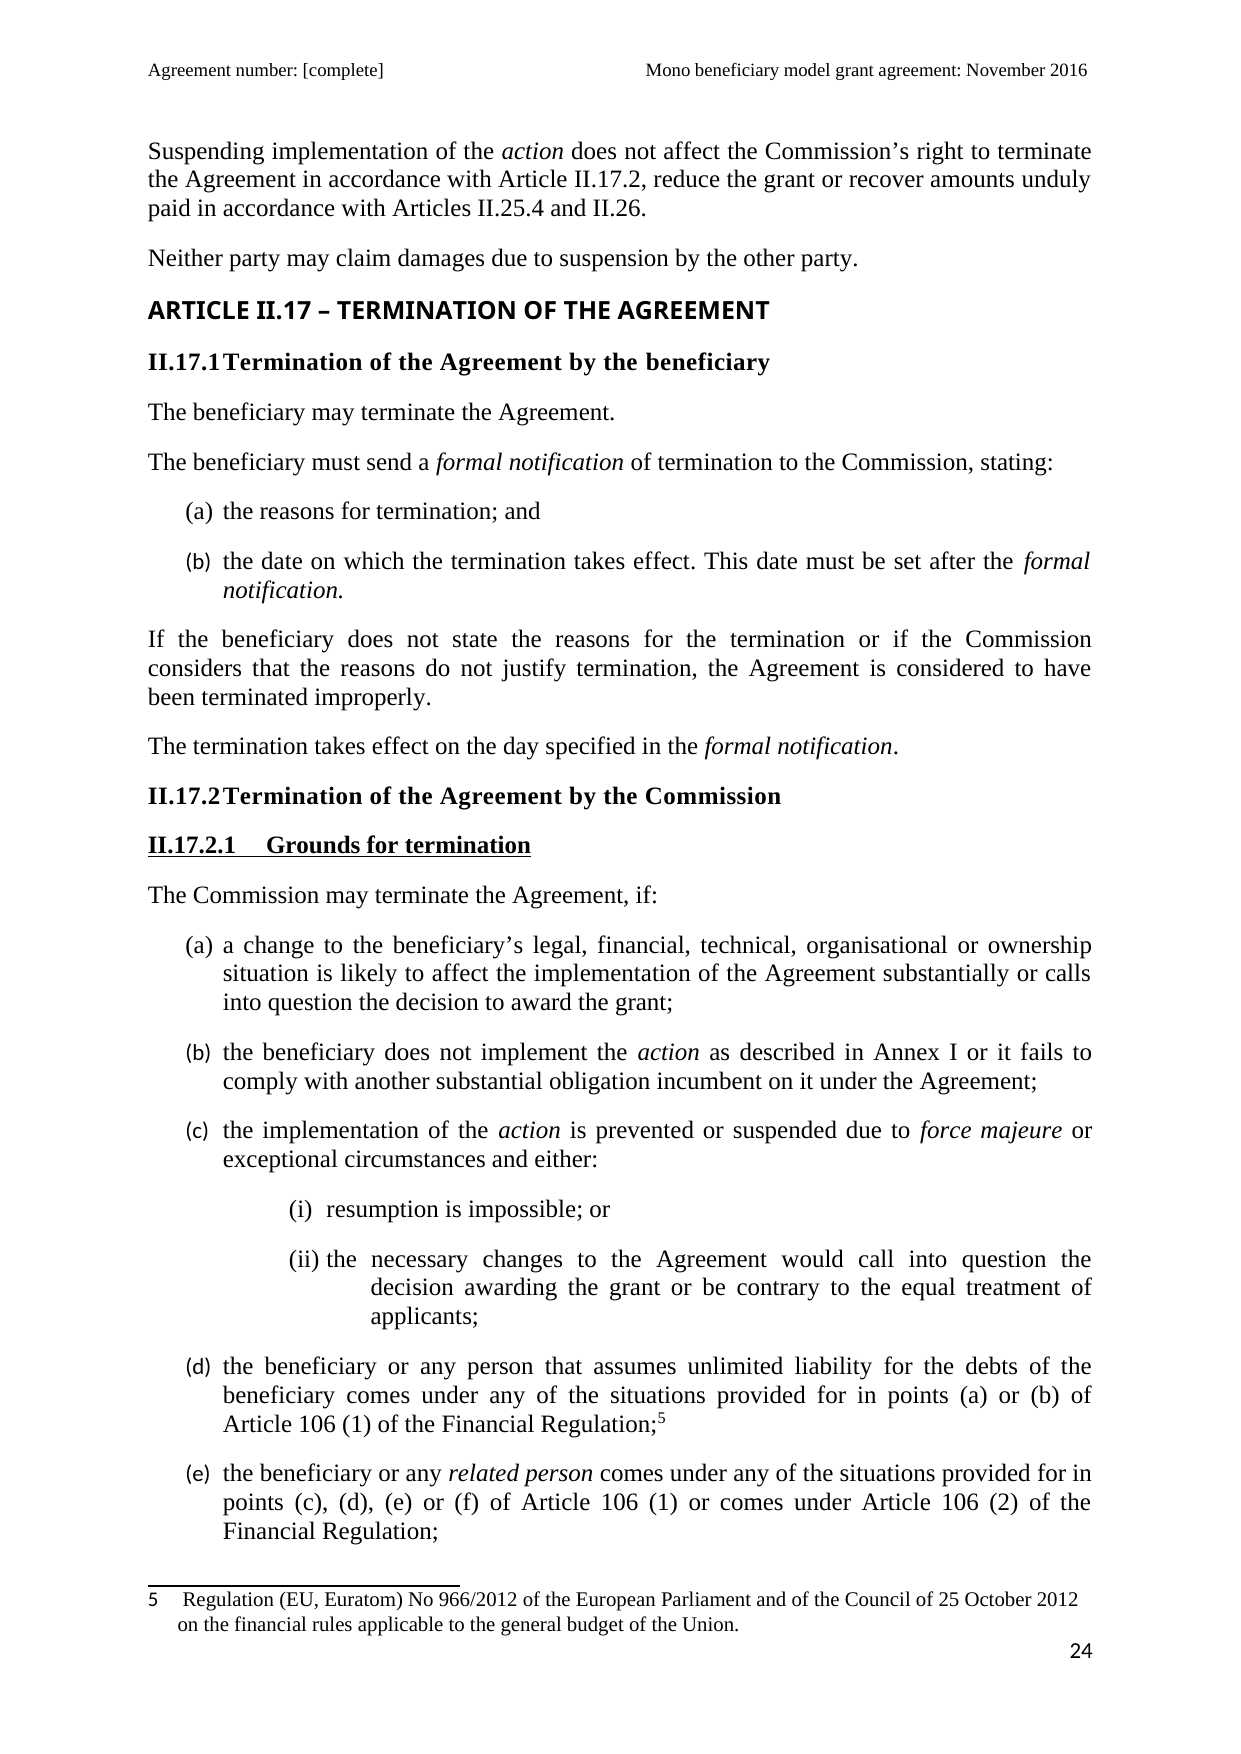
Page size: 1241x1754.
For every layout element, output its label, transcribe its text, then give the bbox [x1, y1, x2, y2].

list the beneficiary or any person that assumes unlimited liability for the debts of the beneficiary comes under any of the situations provided for in points (a) or (b) of Article 106 (1) of the Financial Regulation; [185, 1351, 1092, 1437]
list resumption is impossible; or [289, 1194, 1092, 1223]
list the beneficiary does not implement the action as described in Annex I or it fails to comply with another substantial obligation incumbent on it under the Agreement; [185, 1037, 1092, 1095]
list Regulation (EU, Euratom) No 966/2012 of the European Parliament and of the Council of 25 October 2012 on the financial rules applicable to the general budget of the Union. [148, 1586, 1092, 1636]
list the reasons for termination; and [185, 496, 1092, 525]
text The termination takes effect on the day specified in the formal notification. [148, 731, 1092, 760]
list the implementation of the action is prevented or suspended due to force majeure or exceptional circumstances and either: [185, 1116, 1092, 1173]
list the necessary changes to the Agreement would call into question the decision awarding the grant or be contrary to the equal treatment of applicants; [289, 1244, 1092, 1330]
text Suspending implementation of the action does not affect the Commission’s right to terminate the Agreement in accordance with Article II.17.2, reduce the grant or recover amounts unduly paid in accordance with Articles II.25.4 and II.26. [148, 136, 1092, 222]
subtitle II.17.2.1 Grounds for termination [148, 831, 1092, 859]
text Neither party may claim damages due to suspension by the other party. [148, 243, 1092, 272]
list the date on which the termination takes effect. This date must be set after the formal notification. [185, 546, 1092, 603]
list the beneficiary or any related person comes under any of the situations provided for in points (c), (d), (e) or (f) of Article 106 (1) or comes under Article 106 (2) of the Financial Regulation; [185, 1458, 1092, 1545]
subtitle II.17.2 Termination of the Agreement by the Commission [148, 781, 1092, 810]
text The beneficiary may terminate the Agreement. [148, 397, 1092, 426]
subtitle ARTICLE II.17 – TERMINATION OF THE AGREEMENT [148, 292, 1092, 327]
list a change to the beneficiary’s legal, financial, technical, organisational or ownership situation is likely to affect the implementation of the Agreement substantially or calls into question the decision to award the grant; [185, 930, 1092, 1016]
subtitle II.17.1 Termination of the Agreement by the beneficiary [148, 347, 1092, 376]
text The beneficiary must send a formal notification of termination to the Commission, stating: [148, 447, 1092, 475]
text If the beneficiary does not state the reasons for the termination or if the Commission considers that the reasons do not justify termination, the Agreement is considered to have been terminated improperly. [148, 624, 1092, 711]
text The Commission may terminate the Agreement, if: [148, 880, 1092, 909]
